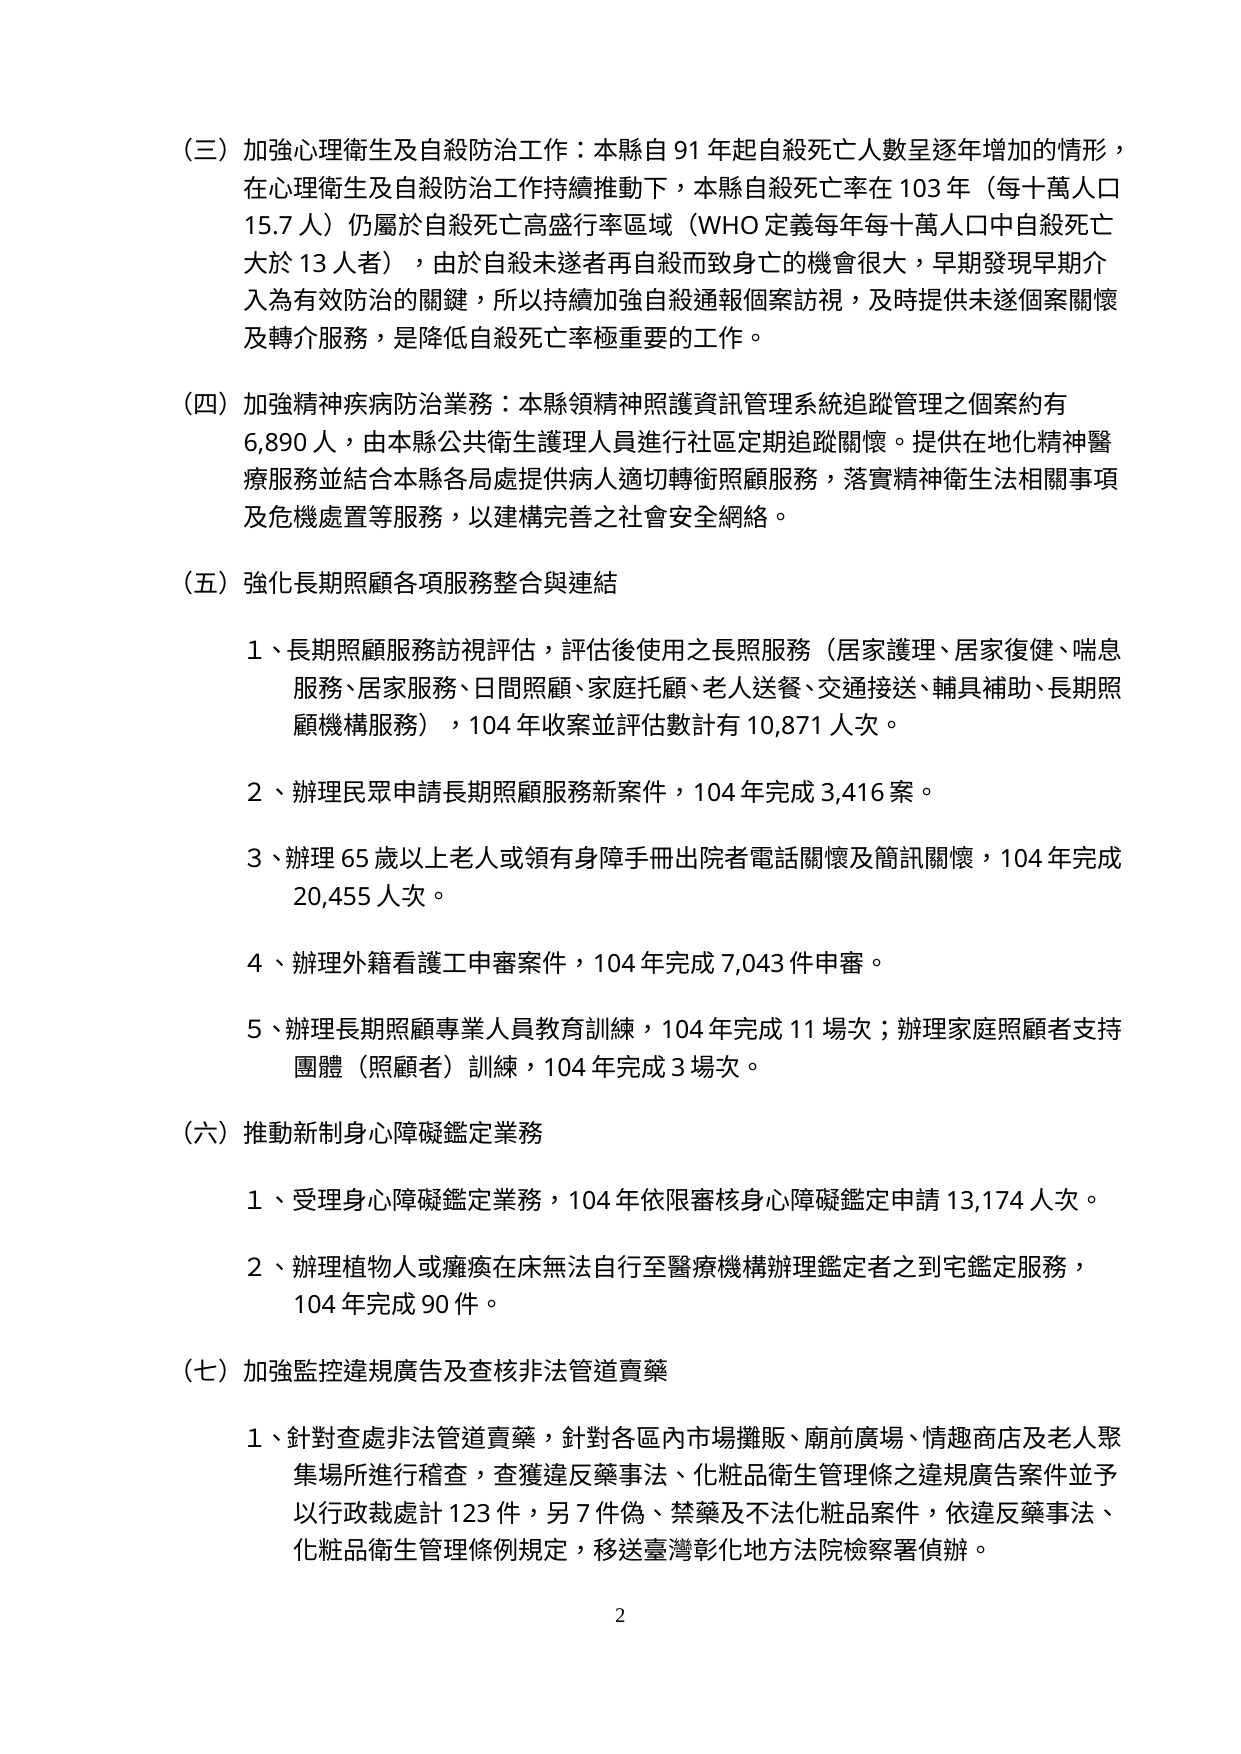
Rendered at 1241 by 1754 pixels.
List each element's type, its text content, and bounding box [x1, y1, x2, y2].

text （五）強化長期照顧各項服務整合與連結 [168, 563, 1122, 601]
text ４、辦理外籍看護工申審案件，104年完成7,043件申審。 [243, 942, 1122, 980]
text ３、辦理65歲以上老人或領有身障手冊出院者電話關懷及簡訊關懷，104年完成20,455人次。 [243, 838, 1122, 913]
text ２、辦理植物人或癱瘓在床無法自行至醫療機構辦理鑑定者之到宅鑑定服務，104年完成90件。 [243, 1247, 1122, 1322]
text （六）推動新制身心障礙鑑定業務 [168, 1113, 1122, 1151]
text １、長期照顧服務訪視評估，評估後使用之長照服務（居家護理、居家復健、喘息服務、居家服務、日間照顧、家庭托顧、老人送餐、交通接送、輔具補助、長期照顧機構服務），104年收案並評估數計有10,871人次。 [243, 630, 1122, 742]
text １、受理身心障礙鑑定業務，104年依限審核身心障礙鑑定申請13,174人次。 [243, 1180, 1122, 1217]
text ２、辦理民眾申請長期照顧服務新案件，104年完成3,416案。 [243, 772, 1122, 809]
text ５、辦理長期照顧專業人員教育訓練，104年完成11場次；辦理家庭照顧者支持團體（照顧者）訓練，104年完成3場次。 [243, 1009, 1122, 1084]
text １、針對查處非法管道賣藥，針對各區內市場攤販、廟前廣場、情趣商店及老人聚集場所進行稽查，查獲違反藥事法、化粧品衛生管理條之違規廣告案件並予以行政裁處計123件，另7件偽、禁藥及不法化粧品案件，依違反藥事法、化粧品衛生管理條例規定，移送臺灣彰化地方法院檢察署偵辦。 [243, 1417, 1122, 1567]
text （七）加強監控違規廣告及查核非法管道賣藥 [168, 1351, 1122, 1388]
text （三）加強心理衛生及自殺防治工作：本縣自91年起自殺死亡人數呈逐年增加的情形，在心理衛生及自殺防治工作持續推動下，本縣自殺死亡率在103年（每十萬人口15.7人）仍屬於自殺死亡高盛行率區域（WHO定義每年每十萬人口中自殺死亡大於13人者），由於自殺未遂者再自殺而致身亡的機會很大，早期發現早期介入為有效防治的關鍵，所以持續加強自殺通報個案訪視，及時提供未遂個案關懷及轉介服務，是降低自殺死亡率極重要的工作。 [168, 130, 1122, 355]
text （四）加強精神疾病防治業務：本縣領精神照護資訊管理系統追蹤管理之個案約有6,890人，由本縣公共衛生護理人員進行社區定期追蹤關懷。提供在地化精神醫療服務並結合本縣各局處提供病人適切轉銜照顧服務，落實精神衛生法相關事項及危機處置等服務，以建構完善之社會安全網絡。 [168, 384, 1122, 534]
